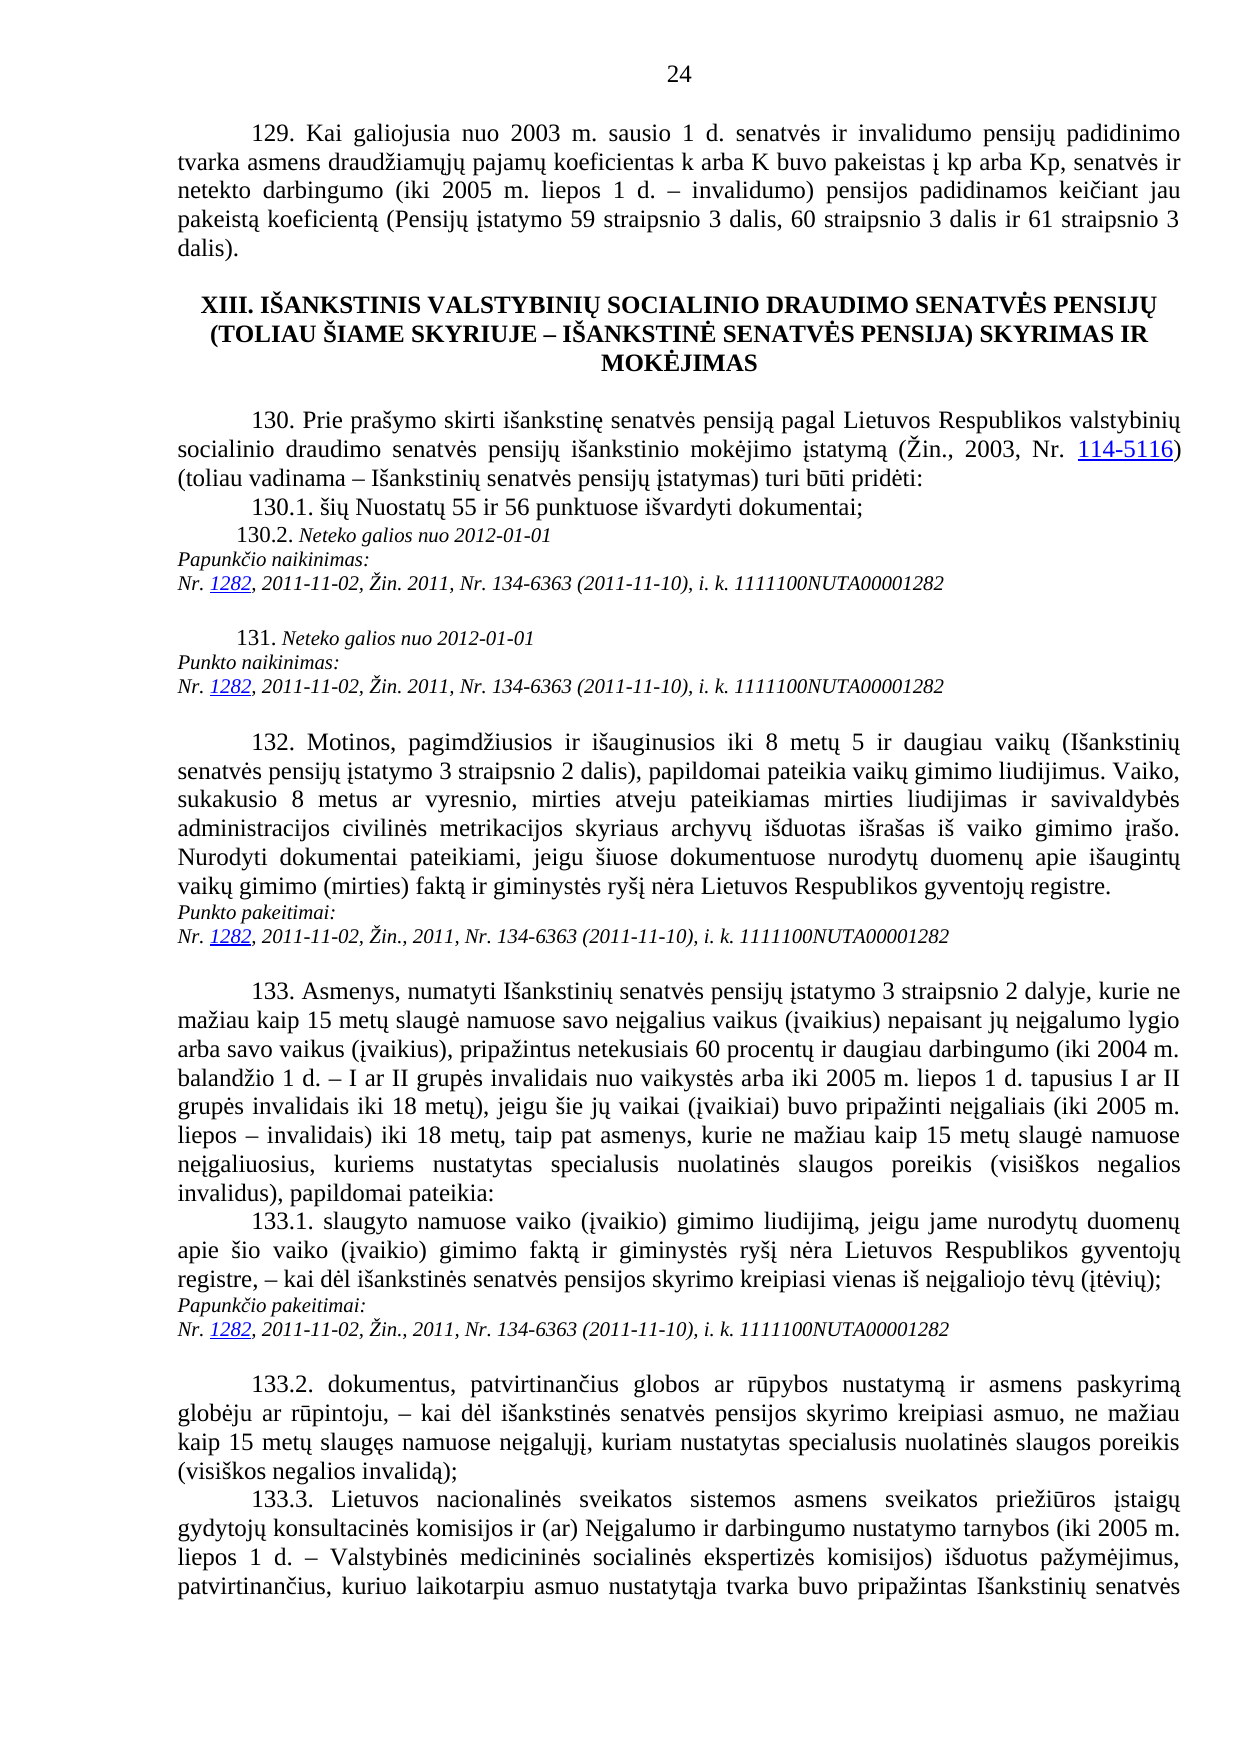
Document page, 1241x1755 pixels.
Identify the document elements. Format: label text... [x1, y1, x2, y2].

text 129. Kai galiojusia nuo 2003 m. sausio 1 d. senatvės ir invalidumo pensijų padidinimo tvarka asmens draudžiamųjų pajamų koeficientas k arba K buvo pakeistas į kp arba Kp, senatvės ir netekto darbingumo (iki 2005 m. liepos 1 d. – invalidumo) pensijos padidinamos keičiant jau pakeistą koeficientą (Pensijų įstatymo 59 straipsnio 3 dalis, 60 straipsnio 3 dalis ir 61 straipsnio 3 dalis). [177, 118, 1181, 262]
text XIII. IŠANKSTINIS VALSTYBINIŲ SOCIALINIO DRAUDIMO SENATVĖS PENSIJŲ (TOLIAU ŠIAME SKYRIUJE – IŠANKSTINĖ SENATVĖS PENSIJA) SKYRIMAS IR MOKĖJIMAS [177, 291, 1181, 377]
text Papunkčio pakeitimai: [177, 1293, 1181, 1317]
text Papunkčio naikinimas: [177, 547, 1181, 571]
text 130.1. šių Nuostatų 55 ir 56 punktuose išvardyti dokumentai; [177, 492, 1181, 521]
text Nr. 1282, 2011-11-02, Žin., 2011, Nr. 134-6363 (2011-11-10), i. k. 1111100NUTA00001282 [177, 924, 1181, 948]
text Nr. 1282, 2011-11-02, Žin., 2011, Nr. 134-6363 (2011-11-10), i. k. 1111100NUTA00001282 [177, 1317, 1181, 1341]
text 133.2. dokumentus, patvirtinančius globos ar rūpybos nustatymą ir asmens paskyrimą globėju ar rūpintoju, – kai dėl išankstinės senatvės pensijos skyrimo kreipiasi asmuo, ne mažiau kaip 15 metų slaugęs namuose neįgalųjį, kuriam nustatytas specialusis nuolatinės slaugos poreikis (visiškos negalios invalidą); [177, 1369, 1181, 1484]
text Nr. 1282, 2011-11-02, Žin. 2011, Nr. 134-6363 (2011-11-10), i. k. 1111100NUTA00001282 [177, 674, 1181, 698]
text 132. Motinos, pagimdžiusios ir išauginusios iki 8 metų 5 ir daugiau vaikų (Išankstinių senatvės pensijų įstatymo 3 straipsnio 2 dalis), papildomai pateikia vaikų gimimo liudijimus. Vaiko, sukakusio 8 metus ar vyresnio, mirties atveju pateikiamas mirties liudijimas ir savivaldybės administracijos civilinės metrikacijos skyriaus archyvų išduotas išrašas iš vaiko gimimo įrašo. Nurodyti dokumentai pateikiami, jeigu šiuose dokumentuose nurodytų duomenų apie išaugintų vaikų gimimo (mirties) faktą ir giminystės ryšį nėra Lietuvos Respublikos gyventojų registre. [177, 727, 1181, 899]
text 133.1. slaugyto namuose vaiko (įvaikio) gimimo liudijimą, jeigu jame nurodytų duomenų apie šio vaiko (įvaikio) gimimo faktą ir giminystės ryšį nėra Lietuvos Respublikos gyventojų registre, – kai dėl išankstinės senatvės pensijos skyrimo kreipiasi vienas iš neįgaliojo tėvų (įtėvių); [177, 1206, 1181, 1293]
text 130.2. Neteko galios nuo 2012-01-01 [177, 521, 1181, 547]
text 133.3. Lietuvos nacionalinės sveikatos sistemos asmens sveikatos priežiūros įstaigų gydytojų konsultacinės komisijos ir (ar) Neįgalumo ir darbingumo nustatymo tarnybos (iki 2005 m. liepos 1 d. – Valstybinės medicininės socialinės ekspertizės komisijos) išduotus pažymėjimus, patvirtinančius, kuriuo laikotarpiu asmuo nustatytąja tvarka buvo pripažintas Išankstinių senatvės [177, 1484, 1181, 1599]
text 130. Prie prašymo skirti išankstinę senatvės pensiją pagal Lietuvos Respublikos valstybinių socialinio draudimo senatvės pensijų išankstinio mokėjimo įstatymą (Žin., 2003, Nr. 114-5116) (toliau vadinama – Išankstinių senatvės pensijų įstatymas) turi būti pridėti: [177, 406, 1181, 492]
text 133. Asmenys, numatyti Išankstinių senatvės pensijų įstatymo 3 straipsnio 2 dalyje, kurie ne mažiau kaip 15 metų slaugė namuose savo neįgalius vaikus (įvaikius) nepaisant jų neįgalumo lygio arba savo vaikus (įvaikius), pripažintus netekusiais 60 procentų ir daugiau darbingumo (iki 2004 m. balandžio 1 d. – I ar II grupės invalidais nuo vaikystės arba iki 2005 m. liepos 1 d. tapusius I ar II grupės invalidais iki 18 metų), jeigu šie jų vaikai (įvaikiai) buvo pripažinti neįgaliais (iki 2005 m. liepos – invalidais) iki 18 metų, taip pat asmenys, kurie ne mažiau kaip 15 metų slaugė namuose neįgaliuosius, kuriems nustatytas specialusis nuolatinės slaugos poreikis (visiškos negalios invalidus), papildomai pateikia: [177, 976, 1181, 1206]
text Nr. 1282, 2011-11-02, Žin. 2011, Nr. 134-6363 (2011-11-10), i. k. 1111100NUTA00001282 [177, 571, 1181, 595]
text 131. Neteko galios nuo 2012-01-01 [177, 624, 1181, 650]
text Punkto pakeitimai: [177, 899, 1181, 924]
text Punkto naikinimas: [177, 650, 1181, 674]
